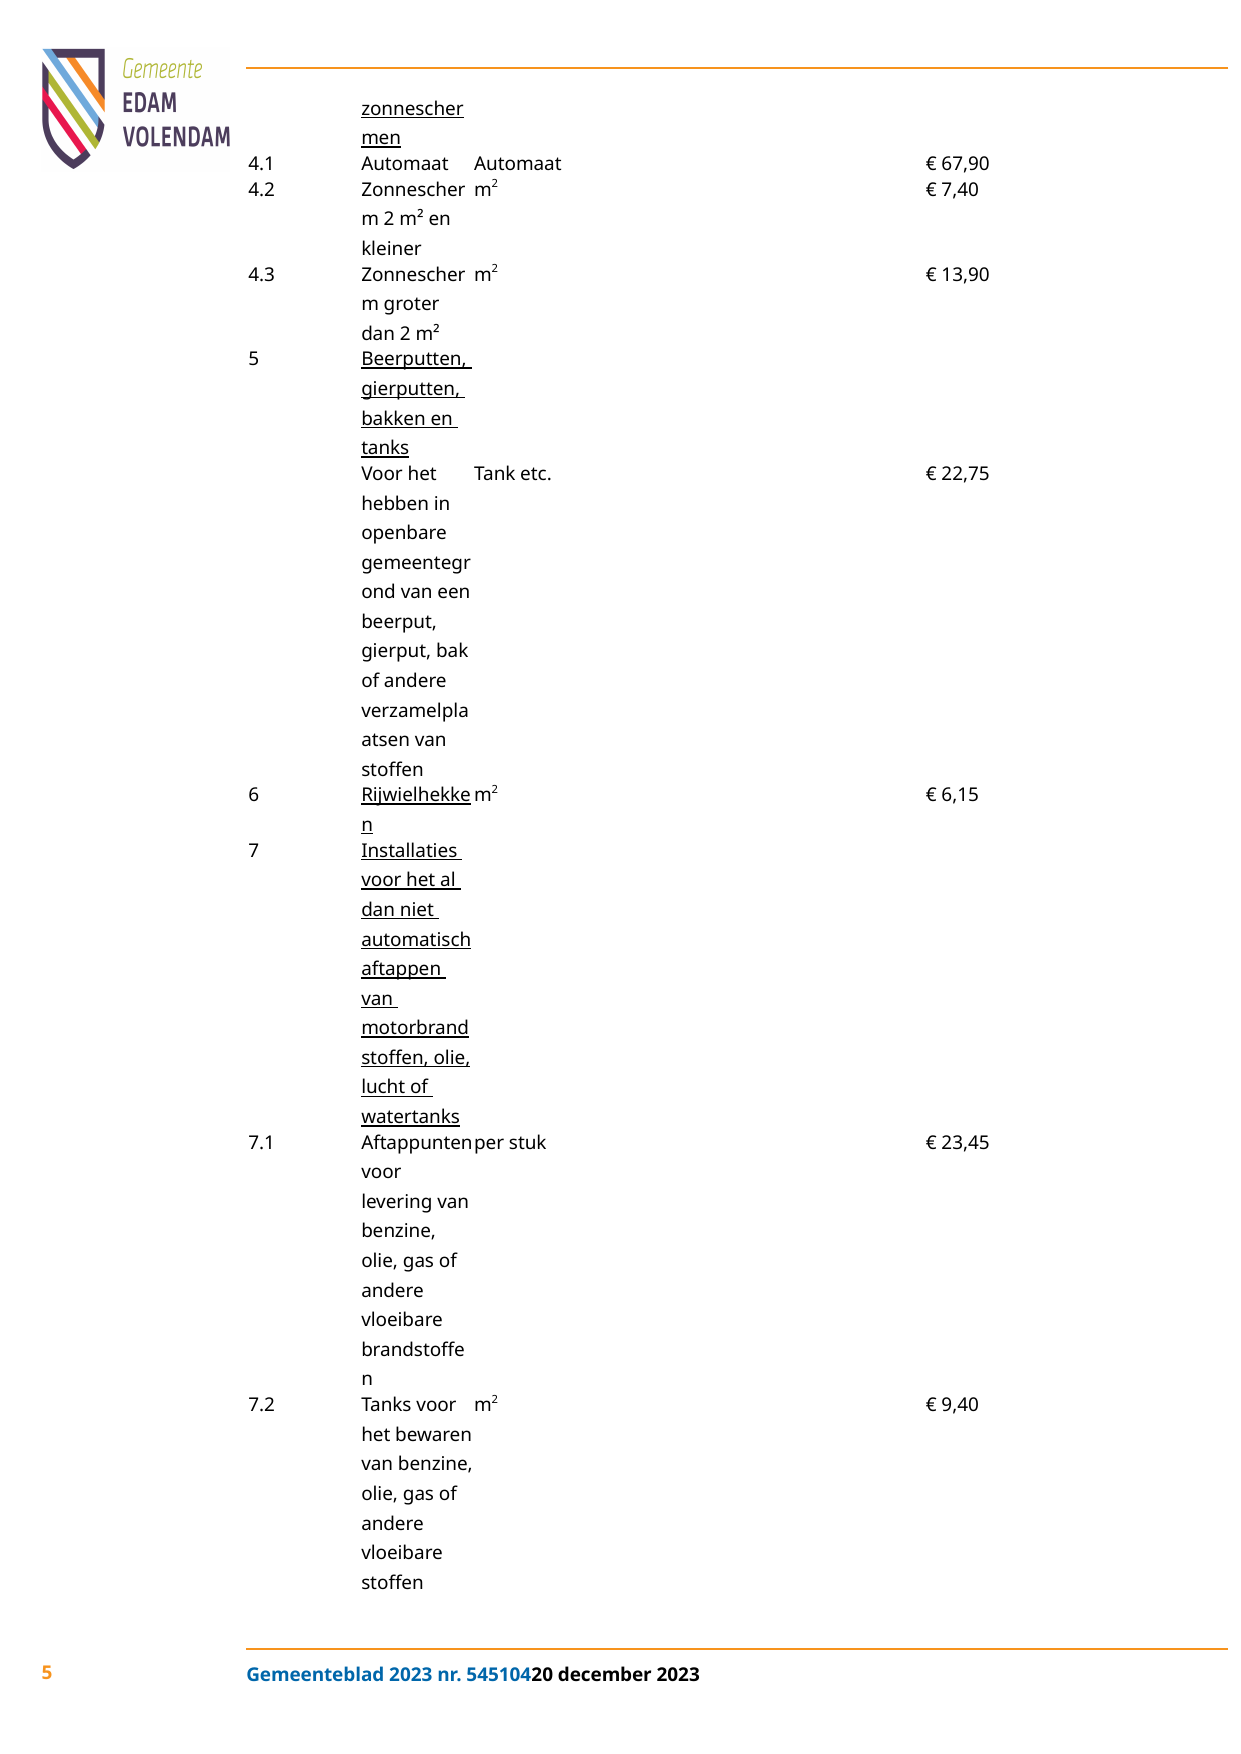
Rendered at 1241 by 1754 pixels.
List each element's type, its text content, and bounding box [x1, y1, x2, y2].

table_cell Aftappunten voor levering van benzine, olie, gas of andere vloeibare brandstoffen [361, 1129, 474, 1391]
table_cell per stuk [474, 1129, 587, 1391]
table_cell [1039, 1391, 1152, 1594]
table_cell [1039, 150, 1152, 176]
table_cell [813, 782, 926, 837]
table_cell [587, 176, 700, 261]
table_cell Beerputten, gierputten, bakken en tanks [361, 346, 474, 460]
table_cell € 67,90 [926, 150, 1038, 176]
table_cell [700, 837, 813, 1129]
table_cell [1039, 837, 1152, 1129]
table_cell [700, 176, 813, 261]
table_cell [813, 1129, 926, 1391]
table_cell 7.2 [248, 1391, 361, 1594]
table_cell [587, 837, 700, 1129]
table_cell [1039, 261, 1152, 346]
picture [41, 47, 231, 172]
table_cell [587, 95, 700, 150]
table_cell [248, 95, 361, 150]
table_cell Installaties voor het al dan niet automatisch aftappen van motorbrandstoffen, olie, lucht of watertanks [361, 837, 474, 1129]
table_cell [813, 460, 926, 782]
table_cell 6 [248, 782, 361, 837]
table_cell Rijwielhekken [361, 782, 474, 837]
table_cell [587, 1129, 700, 1391]
table_cell 7.1 [248, 1129, 361, 1391]
table_cell [1039, 176, 1152, 261]
table_cell [474, 346, 587, 460]
table_cell [700, 95, 813, 150]
table_cell [587, 346, 700, 460]
table_cell [700, 1391, 813, 1594]
table_cell 4.1 [248, 150, 361, 176]
table_cell € 22,75 [926, 460, 1038, 782]
table_cell Zonnescherm groter dan 2 m² [361, 261, 474, 346]
table_cell [587, 782, 700, 837]
table_cell € 23,45 [926, 1129, 1038, 1391]
table_cell [700, 150, 813, 176]
table_cell € 6,15 [926, 782, 1038, 837]
table_cell [587, 1391, 700, 1594]
table_cell 4.3 [248, 261, 361, 346]
table_cell [926, 837, 1038, 1129]
table_cell [1039, 346, 1152, 460]
table_cell € 13,90 [926, 261, 1038, 346]
table_cell [813, 95, 926, 150]
table_cell 4.2 [248, 176, 361, 261]
table_cell [1039, 95, 1152, 150]
table_cell Zonnescherm 2 m² en kleiner [361, 176, 474, 261]
table_cell [700, 261, 813, 346]
table_cell 7 [248, 837, 361, 1129]
table_cell [1039, 460, 1152, 782]
table_cell m2 [474, 261, 587, 346]
table_cell [813, 261, 926, 346]
table_cell [813, 176, 926, 261]
table_cell m2 [474, 782, 587, 837]
table_cell [813, 150, 926, 176]
table_cell Automaat [361, 150, 474, 176]
table_cell Tanks voor het bewaren van benzine, olie, gas of andere vloeibare stoffen [361, 1391, 474, 1594]
table_cell Tank etc. [474, 460, 587, 782]
table_cell Automaat [474, 150, 587, 176]
table_cell [700, 460, 813, 782]
table_cell Voor het hebben in openbare gemeentegrond van een beerput, gierput, bak of andere verzamelplaatsen van stoffen [361, 460, 474, 782]
table_cell [587, 261, 700, 346]
table_cell [813, 346, 926, 460]
table_cell [1039, 782, 1152, 837]
table_cell [813, 837, 926, 1129]
table_cell [248, 460, 361, 782]
table_cell € 7,40 [926, 176, 1038, 261]
table_cell 5 [248, 346, 361, 460]
table_cell m2 [474, 176, 587, 261]
table_cell [700, 1129, 813, 1391]
table_cell [813, 1391, 926, 1594]
table_cell [474, 95, 587, 150]
table_cell zonneschermen [361, 95, 474, 150]
table_cell € 9,40 [926, 1391, 1038, 1594]
table_cell [700, 782, 813, 837]
table_cell [700, 346, 813, 460]
table_cell [926, 95, 1038, 150]
table_cell [587, 460, 700, 782]
table_cell [926, 346, 1038, 460]
table_cell [474, 837, 587, 1129]
table_cell [587, 150, 700, 176]
table_cell m2 [474, 1391, 587, 1594]
table_cell [1039, 1129, 1152, 1391]
